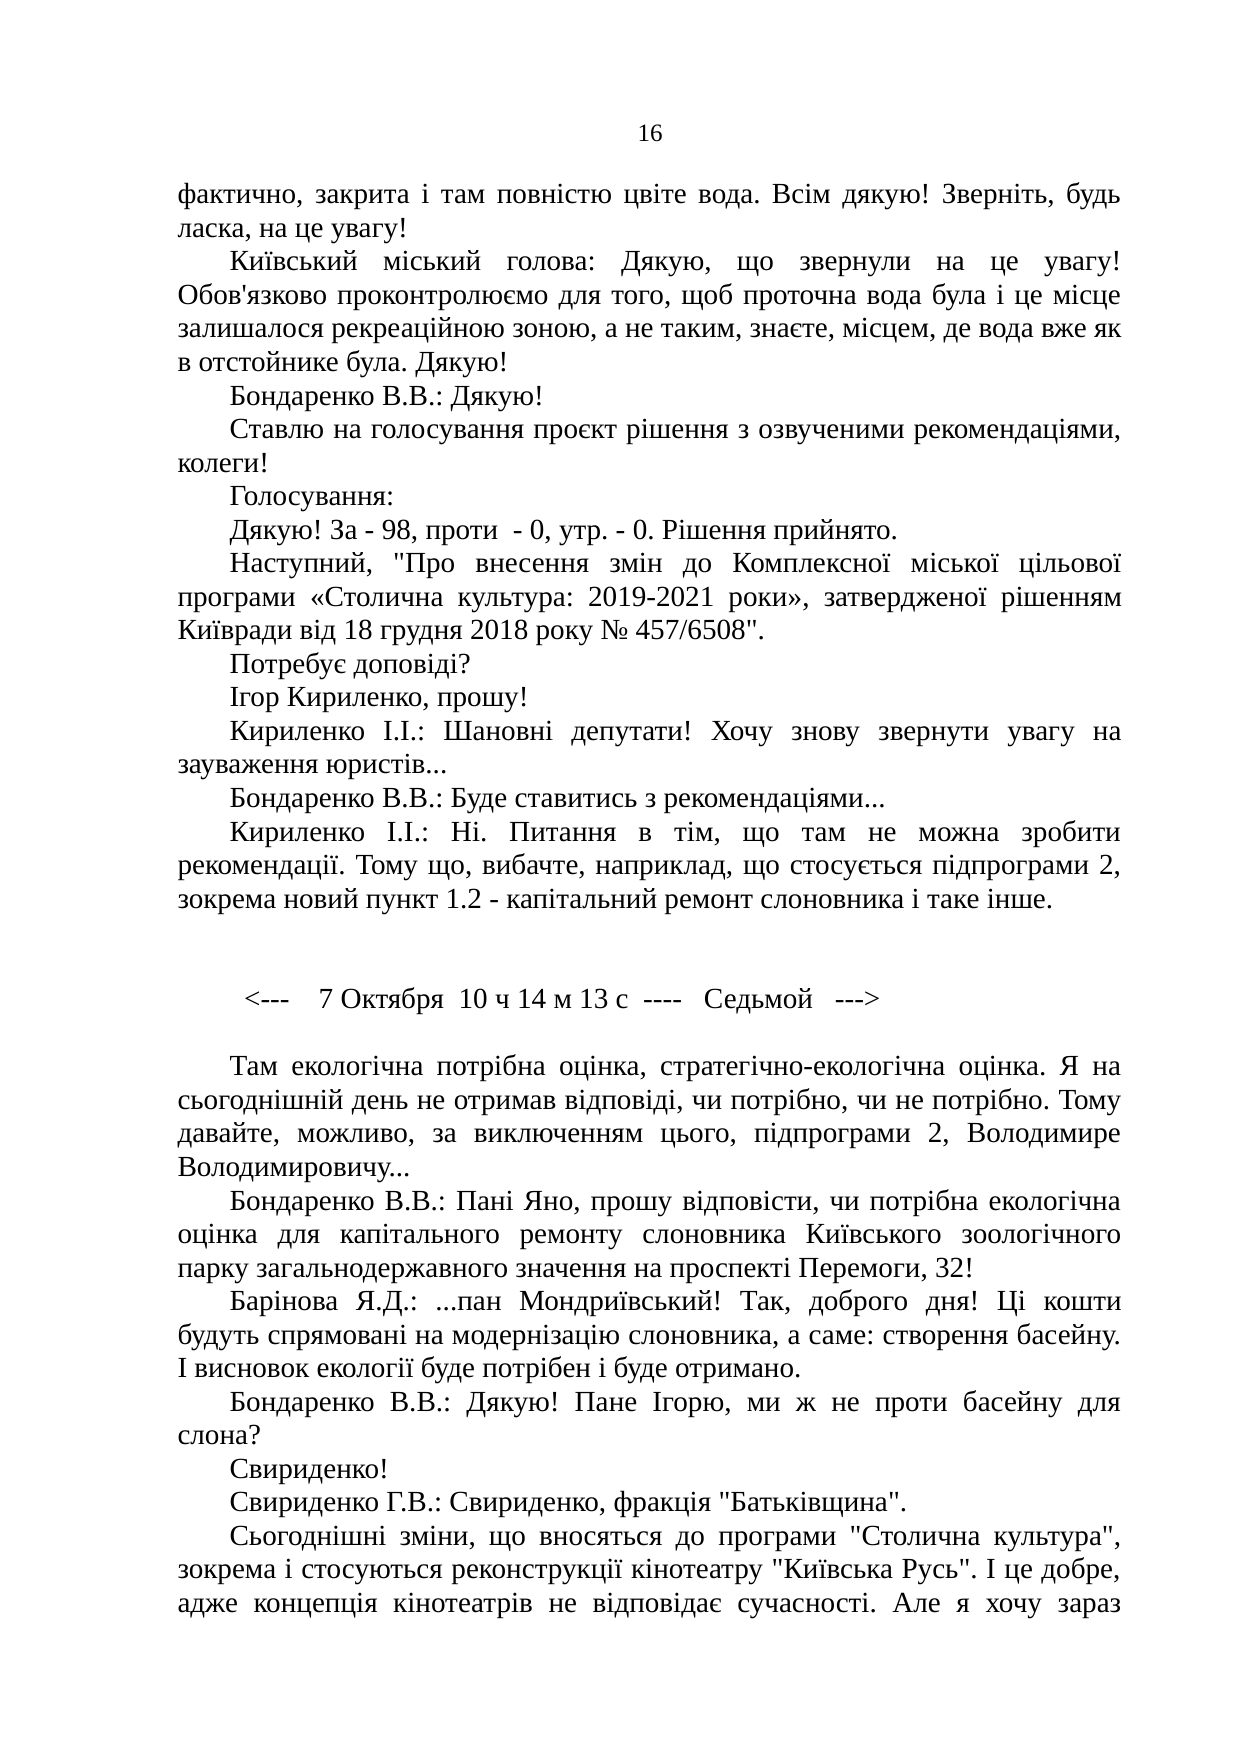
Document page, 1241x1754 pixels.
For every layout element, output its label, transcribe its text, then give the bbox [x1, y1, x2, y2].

text Свириденко Г.В.: Свириденко, фракція "Батьківщина". [177, 1484, 1122, 1518]
text Бондаренко В.В.: Буде ставитись з рекомендаціями... [177, 780, 1122, 814]
text Кириленко І.І.: Шановні депутати! Хочу знову звернути увагу на зауваження юристів... [177, 713, 1122, 780]
text Потребує доповіді? [177, 646, 1122, 679]
text Бондаренко В.В.: Дякую! Пане Ігорю, ми ж не проти басейну для слона? [177, 1384, 1122, 1451]
text Ставлю на голосування проєкт рішення з озвученими рекомендаціями, колеги! [177, 411, 1122, 478]
text Там екологічна потрібна оцінка, стратегічно-екологічна оцінка. Я на сьогоднішній день не отримав відповіді, чи потрібно, чи не потрібно. Тому давайте, можливо, за виключенням цього, підпрограми 2, Володимире Володимировичу... [177, 1048, 1122, 1183]
text Барінова Я.Д.: ...пан Мондриївський! Так, доброго дня! Ці кошти будуть спрямовані на модернізацію слоновника, а саме: створення басейну. І висновок екології буде потрібен і буде отримано. [177, 1283, 1122, 1384]
text Сьогоднішні зміни, що вносяться до програми "Столична культура", зокрема і стосуються реконструкції кінотеатру "Київська Русь". І це добре, адже концепція кінотеатрів не відповідає сучасності. Але я хочу зараз [177, 1518, 1122, 1619]
text <--- 7 Октября 10 ч 14 м 13 с ---- Седьмой ---> [177, 981, 1122, 1015]
text Кириленко І.І.: Ні. Питання в тім, що там не можна зробити рекомендації. Тому що, вибачте, наприклад, що стосується підпрограми 2, зокрема новий пункт 1.2 - капітальний ремонт слоновника і таке інше. [177, 814, 1122, 914]
text Дякую! За - 98, проти - 0, утр. - 0. Рішення прийнято. [177, 512, 1122, 545]
text Наступний, "Про внесення змін до Комплексної міської цільової програми «Столична культура: 2019-2021 роки», затвердженої рішенням Київради від 18 грудня 2018 року № 457/6508". [177, 545, 1122, 646]
text фактично, закрита і там повністю цвіте вода. Всім дякую! Зверніть, будь ласка, на це увагу! [177, 176, 1122, 243]
text Бондаренко В.В.: Пані Яно, прошу відповісти, чи потрібна екологічна оцінка для капітального ремонту слоновника Київського зоологічного парку загальнодержавного значення на проспекті Перемоги, 32! [177, 1183, 1122, 1283]
text Свириденко! [177, 1451, 1122, 1484]
text Голосування: [177, 478, 1122, 512]
text Ігор Кириленко, прошу! [177, 679, 1122, 713]
text Бондаренко В.В.: Дякую! [177, 378, 1122, 411]
text Київський міський голова: Дякую, що звернули на це увагу! Обов'язково проконтролюємо для того, щоб проточна вода була і це місце залишалося рекреаційною зоною, а не таким, знаєте, місцем, де вода вже як в отстойнике була. Дякую! [177, 243, 1122, 378]
